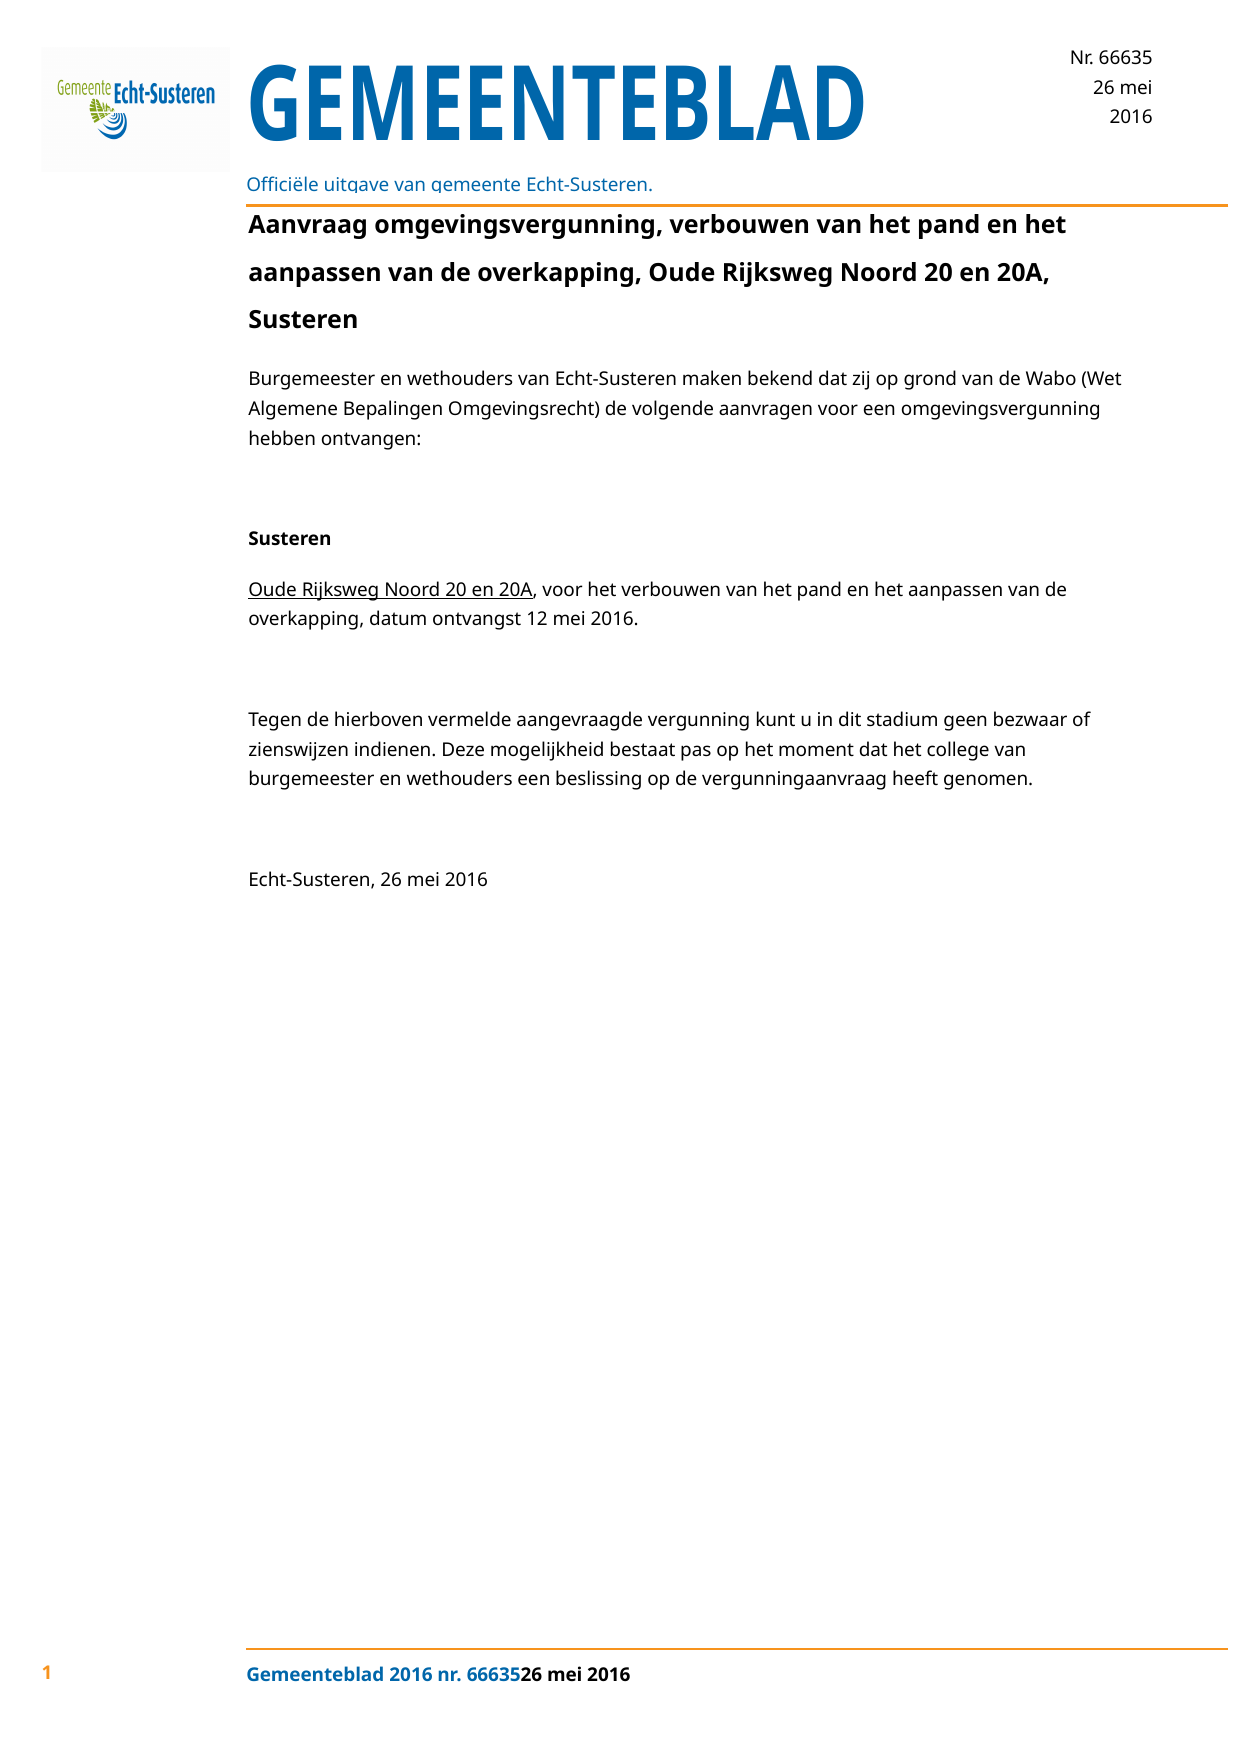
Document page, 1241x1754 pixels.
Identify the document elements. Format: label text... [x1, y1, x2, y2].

text Echt-Susteren, 26 mei 2016 [248, 866, 1152, 892]
text Aanvraag omgevingsvergunning, verbouwen van het pand en het aanpassen van de overkapping, Oude Rijksweg Noord 20 en 20A, Susteren [248, 207, 1152, 336]
text Tegen de hierboven vermelde aangevraagde vergunning kunt u in dit stadium geen bezwaar of zienswijzen indienen. Deze mogelijkheid bestaat pas op het moment dat het college van burgemeester en wethouders een beslissing op de vergunningaanvraag heeft genomen. [248, 706, 1152, 791]
text Burgemeester en wethouders van Echt-Susteren maken bekend dat zij op grond van de Wabo (Wet Algemene Bepalingen Omgevingsrecht) de volgende aanvragen voor een omgevingsvergunning hebben ontvangen: [248, 366, 1152, 450]
picture [41, 47, 231, 172]
text Susteren [248, 526, 1152, 551]
text Oude Rijksweg Noord 20 en 20A, voor het verbouwen van het pand en het aanpassen van de overkapping, datum ontvangst 12 mei 2016. [248, 576, 1152, 631]
